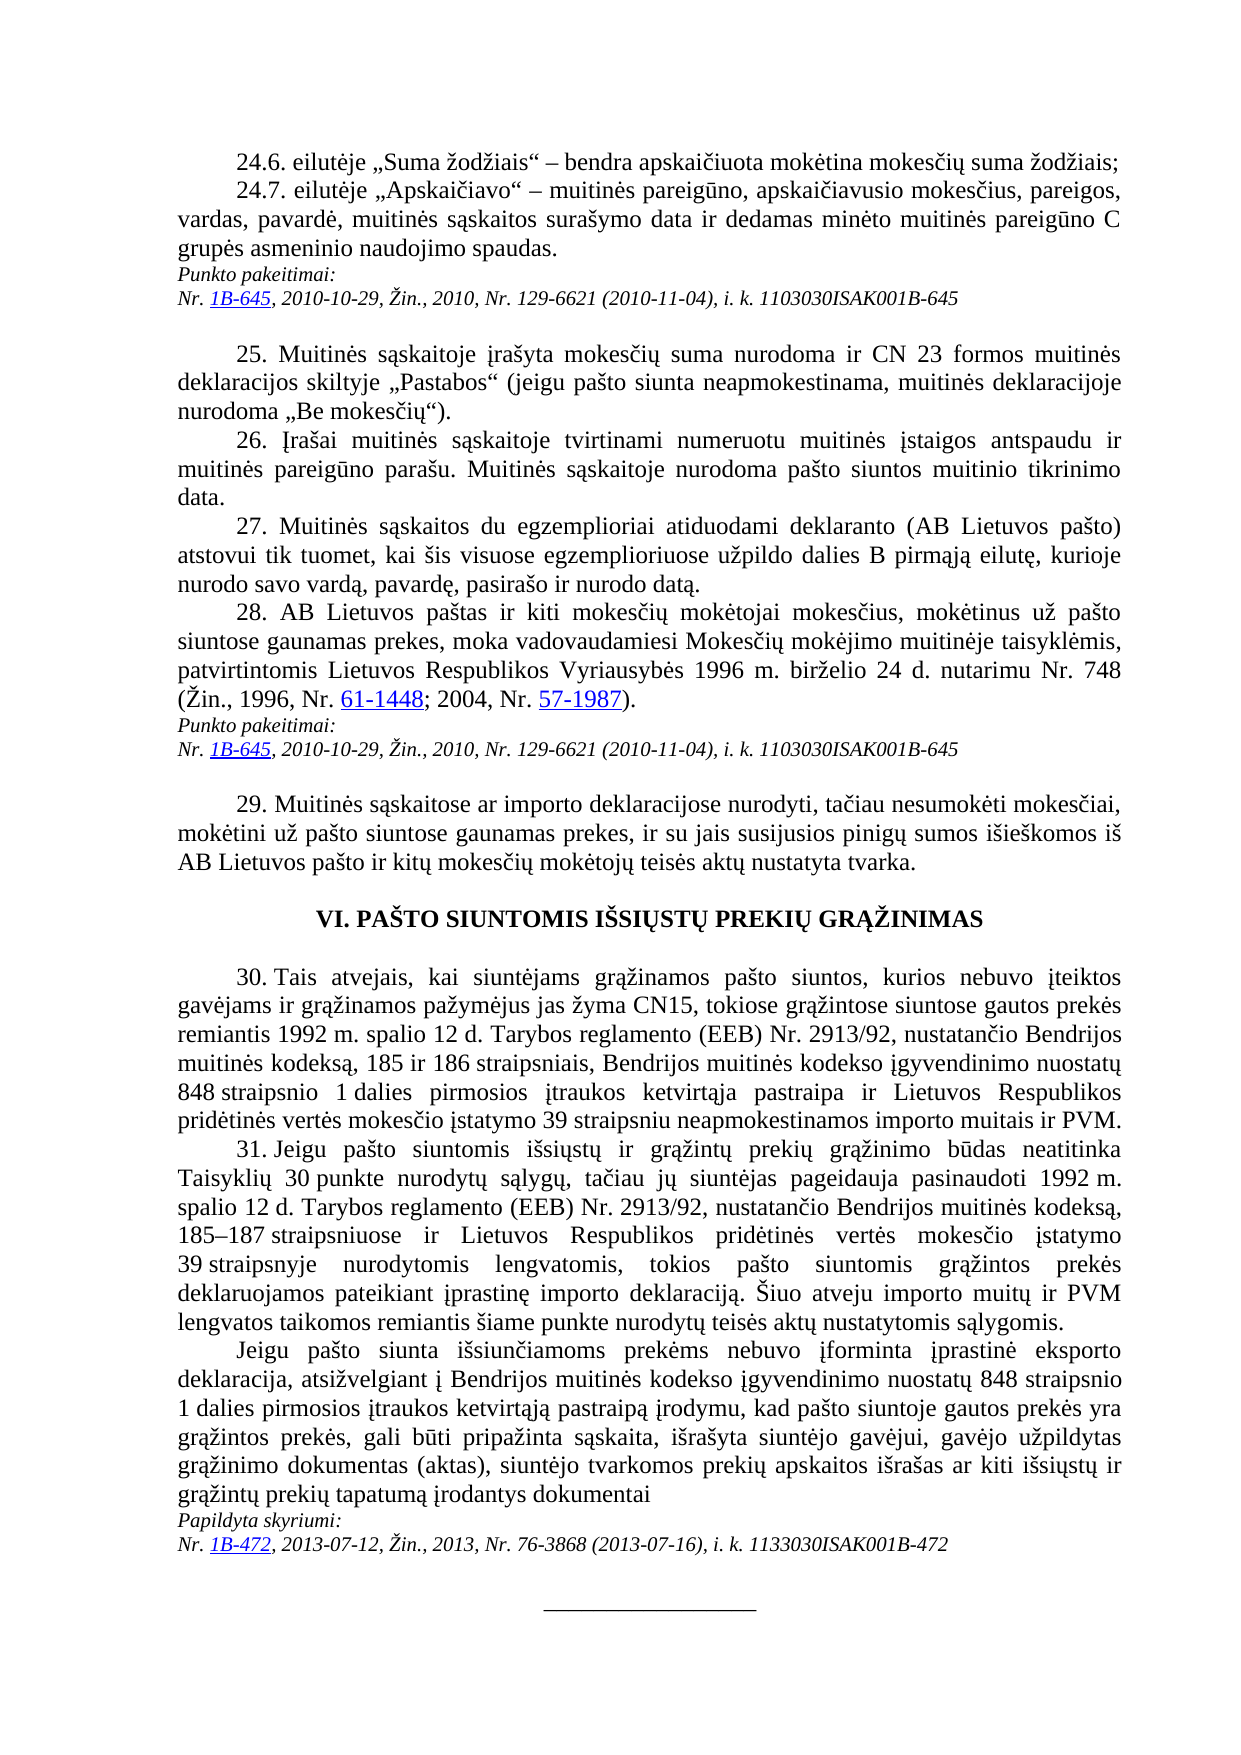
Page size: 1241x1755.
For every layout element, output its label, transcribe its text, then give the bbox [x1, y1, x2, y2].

text _________________ [177, 1585, 1122, 1614]
text 26. Įrašai muitinės sąskaitoje tvirtinami numeruotu muitinės įstaigos antspaudu ir muitinės pareigūno parašu. Muitinės sąskaitoje nurodoma pašto siuntos muitinio tikrinimo data. [177, 425, 1122, 511]
text 24.6. eilutėje „Suma žodžiais“ – bendra apskaičiuota mokėtina mokesčių suma žodžiais; [177, 147, 1122, 176]
text 27. Muitinės sąskaitos du egzemplioriai atiduodami deklaranto (AB Lietuvos pašto) atstovui tik tuomet, kai šis visuose egzemplioriuose užpildo dalies B pirmąją eilutę, kurioje nurodo savo vardą, pavardę, pasirašo ir nurodo datą. [177, 511, 1122, 597]
text Papildyta skyriumi: [177, 1508, 1122, 1532]
text Nr. 1B-645, 2010-10-29, Žin., 2010, Nr. 129-6621 (2010-11-04), i. k. 1103030ISAK001B-645 [177, 286, 1122, 310]
text 29. Muitinės sąskaitose ar importo deklaracijose nurodyti, tačiau nesumokėti mokesčiai, mokėtini už pašto siuntose gaunamas prekes, ir su jais susijusios pinigų sumos išieškomos iš AB Lietuvos pašto ir kitų mokesčių mokėtojų teisės aktų nustatyta tvarka. [177, 789, 1122, 876]
text 24.7. eilutėje „Apskaičiavo“ – muitinės pareigūno, apskaičiavusio mokesčius, pareigos, vardas, pavardė, muitinės sąskaitos surašymo data ir dedamas minėto muitinės pareigūno C grupės asmeninio naudojimo spaudas. [177, 176, 1122, 262]
text VI. PAŠTO SIUNTOMIS IŠSIŲSTŲ PREKIŲ GRĄŽINIMAS [177, 904, 1122, 933]
text Jeigu pašto siunta išsiunčiamoms prekėms nebuvo įforminta įprastinė eksporto deklaracija, atsižvelgiant į Bendrijos muitinės kodekso įgyvendinimo nuostatų 848 straipsnio 1 dalies pirmosios įtraukos ketvirtąją pastraipą įrodymu, kad pašto siuntoje gautos prekės yra grąžintos prekės, gali būti pripažinta sąskaita, išrašyta siuntėjo gavėjui, gavėjo užpildytas grąžinimo dokumentas (aktas), siuntėjo tvarkomos prekių apskaitos išrašas ar kiti išsiųstų ir grąžintų prekių tapatumą įrodantys dokumentai [177, 1336, 1122, 1508]
text Nr. 1B-472, 2013-07-12, Žin., 2013, Nr. 76-3868 (2013-07-16), i. k. 1133030ISAK001B-472 [177, 1532, 1122, 1556]
text Nr. 1B-645, 2010-10-29, Žin., 2010, Nr. 129-6621 (2010-11-04), i. k. 1103030ISAK001B-645 [177, 737, 1122, 761]
text 31. Jeigu pašto siuntomis išsiųstų ir grąžintų prekių grąžinimo būdas neatitinka Taisyklių 30 punkte nurodytų sąlygų, tačiau jų siuntėjas pageidauja pasinaudoti 1992 m. spalio 12 d. Tarybos reglamento (EEB) Nr. 2913/92, nustatančio Bendrijos muitinės kodeksą, 185–187 straipsniuose ir Lietuvos Respublikos pridėtinės vertės mokesčio įstatymo 39 straipsnyje nurodytomis lengvatomis, tokios pašto siuntomis grąžintos prekės deklaruojamos pateikiant įprastinę importo deklaraciją. Šiuo atveju importo muitų ir PVM lengvatos taikomos remiantis šiame punkte nurodytų teisės aktų nustatytomis sąlygomis. [177, 1134, 1122, 1336]
text Punkto pakeitimai: [177, 712, 1122, 737]
text 25. Muitinės sąskaitoje įrašyta mokesčių suma nurodoma ir CN 23 formos muitinės deklaracijos skiltyje „Pastabos“ (jeigu pašto siunta neapmokestinama, muitinės deklaracijoje nurodoma „Be mokesčių“). [177, 339, 1122, 425]
text 28. AB Lietuvos paštas ir kiti mokesčių mokėtojai mokesčius, mokėtinus už pašto siuntose gaunamas prekes, moka vadovaudamiesi Mokesčių mokėjimo muitinėje taisyklėmis, patvirtintomis Lietuvos Respublikos Vyriausybės 1996 m. birželio 24 d. nutarimu Nr. 748 (Žin., 1996, Nr. 61-1448; 2004, Nr. 57-1987). [177, 597, 1122, 712]
text 30. Tais atvejais, kai siuntėjams grąžinamos pašto siuntos, kurios nebuvo įteiktos gavėjams ir grąžinamos pažymėjus jas žyma CN15, tokiose grąžintose siuntose gautos prekės remiantis 1992 m. spalio 12 d. Tarybos reglamento (EEB) Nr. 2913/92, nustatančio Bendrijos muitinės kodeksą, 185 ir 186 straipsniais, Bendrijos muitinės kodekso įgyvendinimo nuostatų 848 straipsnio 1 dalies pirmosios įtraukos ketvirtąja pastraipa ir Lietuvos Respublikos pridėtinės vertės mokesčio įstatymo 39 straipsniu neapmokestinamos importo muitais ir PVM. [177, 962, 1122, 1134]
text Punkto pakeitimai: [177, 262, 1122, 286]
